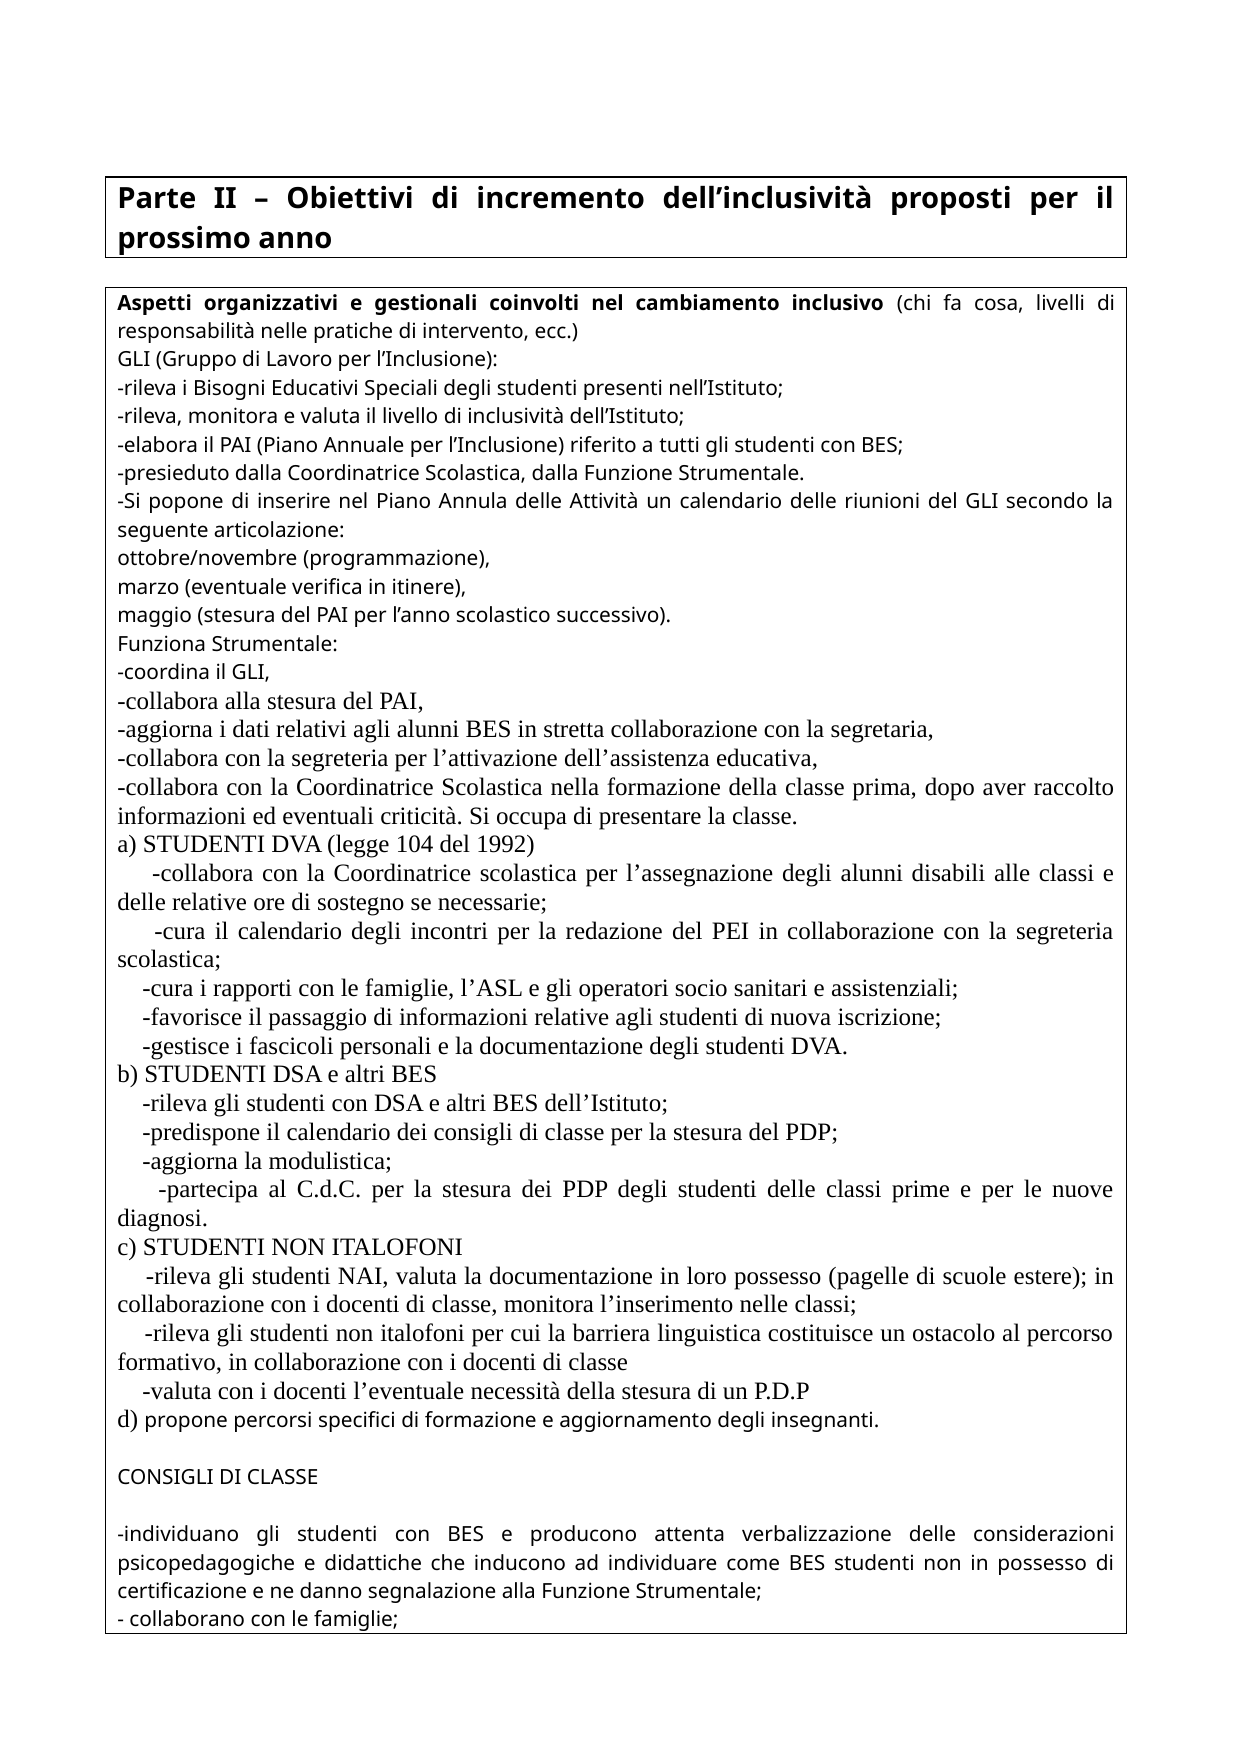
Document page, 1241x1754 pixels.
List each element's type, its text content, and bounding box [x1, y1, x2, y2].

table_header Aspetti organizzativi e gestionali coinvolti nel cambiamento inclusivo (chi fa cosa, livelli di responsabilità nelle pratiche di intervento, ecc.) GLI (Gruppo di Lavoro per l’Inclusione): -rileva i Bisogni Educativi Speciali degli studenti presenti nell’Istituto; -rileva, monitora e valuta il livello di inclusività dell’Istituto; -elabora il PAI (Piano Annuale per l’Inclusione) riferito a tutti gli studenti con BES; -presieduto dalla Coordinatrice Scolastica, dalla Funzione Strumentale. -Si popone di inserire nel Piano Annula delle Attività un calendario delle riunioni del GLI secondo la seguente articolazione: ottobre/novembre (programmazione), marzo (eventuale verifica in itinere), maggio (stesura del PAI per l’anno scolastico successivo). Funziona Strumentale: -coordina il GLI, -collabora alla stesura del PAI, -aggiorna i dati relativi agli alunni BES in stretta collaborazione con la segretaria, -collabora con la segreteria per l’attivazione dell’assistenza educativa, -collabora con la Coordinatrice Scolastica nella formazione della classe prima, dopo aver raccolto informazioni ed eventuali criticità. Si occupa di presentare la classe. a) STUDENTI DVA (legge 104 del 1992) -collabora con la Coordinatrice scolastica per l’assegnazione degli alunni disabili alle classi e delle relative ore di sostegno se necessarie; -cura il calendario degli incontri per la redazione del PEI in collaborazione con la segreteria scolastica; -cura i rapporti con le famiglie, l’ASL e gli operatori socio sanitari e assistenziali; -favorisce il passaggio di informazioni relative agli studenti di nuova iscrizione; -gestisce i fascicoli personali e la documentazione degli studenti DVA. b) STUDENTI DSA e altri BES -rileva gli studenti con DSA e altri BES dell’Istituto; -predispone il calendario dei consigli di classe per la stesura del PDP; -aggiorna la modulistica; -partecipa al C.d.C. per la stesura dei PDP degli studenti delle classi prime e per le nuove diagnosi. c) STUDENTI NON ITALOFONI -rileva gli studenti NAI, valuta la documentazione in loro possesso (pagelle di scuole estere); in collaborazione con i docenti di classe, monitora l’inserimento nelle classi; -rileva gli studenti non italofoni per cui la barriera linguistica costituisce un ostacolo al percorso formativo, in collaborazione con i docenti di classe -valuta con i docenti l’eventuale necessità della stesura di un P.D.P d) propone percorsi specifici di formazione e aggiornamento degli insegnanti. CONSIGLI DI CLASSE -individuano gli studenti con BES e producono attenta verbalizzazione delle considerazioni psicopedagogiche e didattiche che inducono ad individuare come BES studenti non in possesso di certificazione e ne danno segnalazione alla Funzione Strumentale; - collaborano con le famiglie; [106, 288, 1126, 1633]
table_header Parte II – Obiettivi di incremento dell’inclusività proposti per il prossimo anno [106, 178, 1126, 257]
